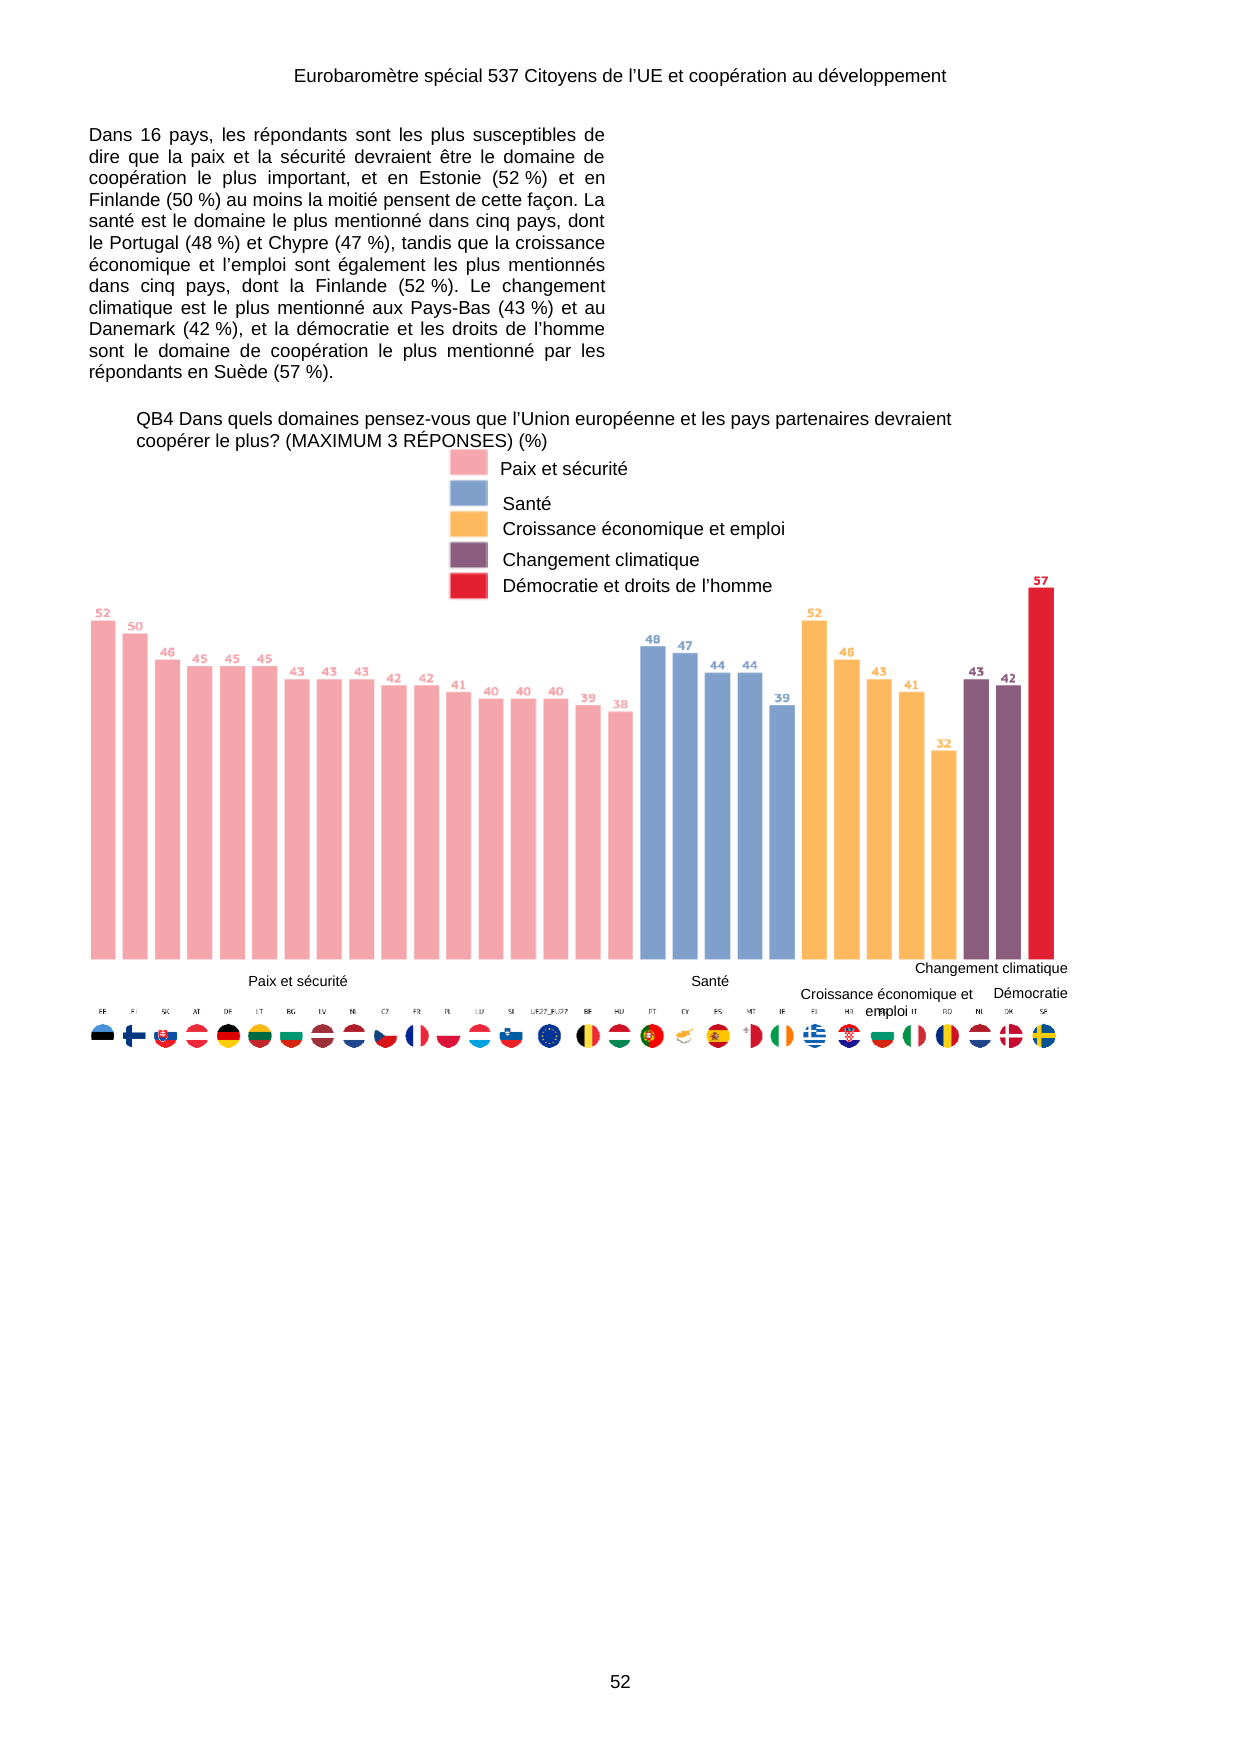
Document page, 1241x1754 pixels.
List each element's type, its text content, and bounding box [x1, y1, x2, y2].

picture [69, 428, 1064, 969]
text Dans 16 pays, les répondants sont les plus susceptibles de dire que la paix et la sécurité devraient être le domaine de coopération le plus important, et en Estonie (52 %) et en Finlande (50 %) au moins la moitié pensent de cette façon. La santé est le domaine le plus mentionné dans cinq pays, dont le Portugal (48 %) et Chypre (47 %), tandis que la croissance économique et l’emploi sont également les plus mentionnés dans cinq pays, dont la Finlande (52 %). Le changement climatique est le plus mentionné aux Pays-Bas (43 %) et au Danemark (42 %), et la démocratie et les droits de l’homme sont le domaine de coopération le plus mentionné par les répondants en Suède (57 %). [88, 124, 605, 383]
picture [82, 1002, 1064, 1056]
